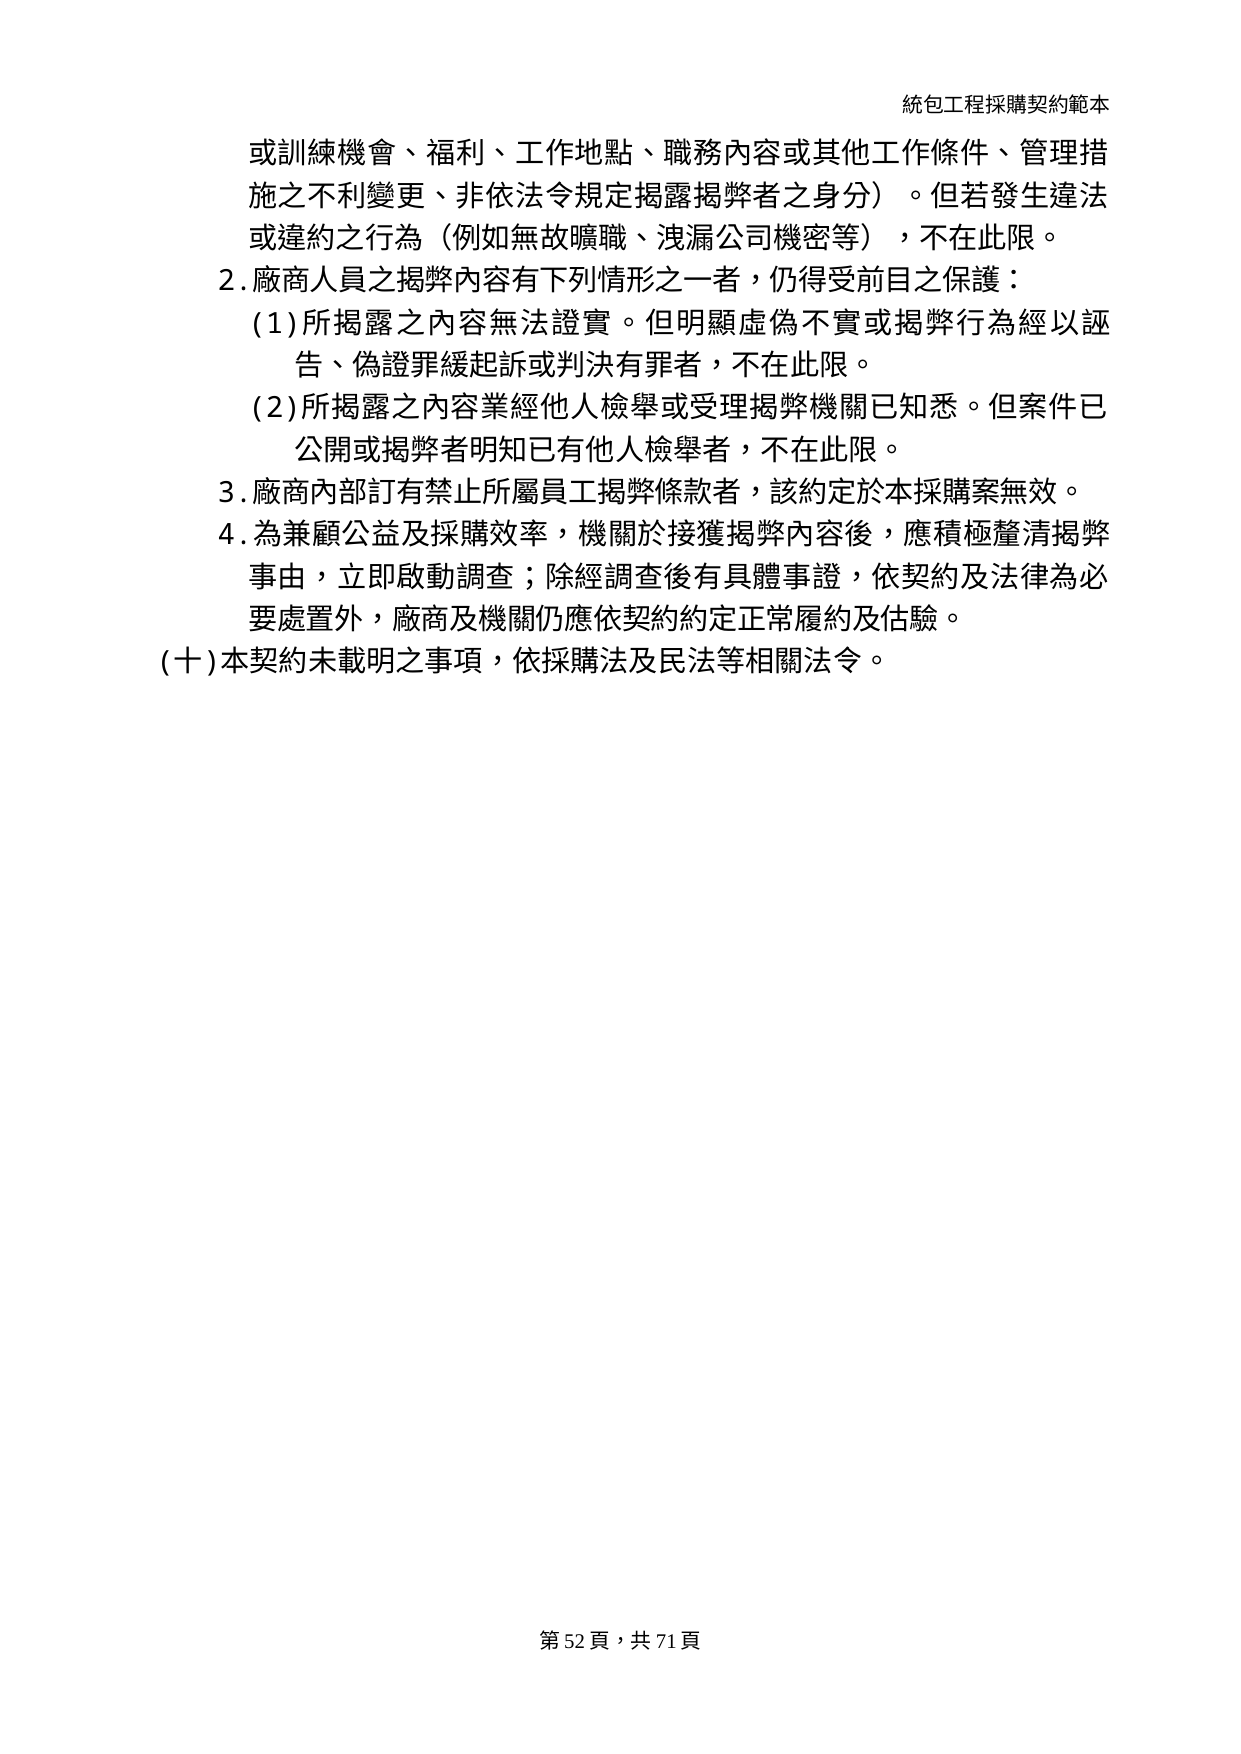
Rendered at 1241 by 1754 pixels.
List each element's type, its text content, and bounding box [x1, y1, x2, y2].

text (1)所揭露之內容無法證實。但明顯虛偽不實或揭弊行為經以誣告、偽證罪緩起訴或判決有罪者，不在此限。 [248, 299, 1110, 384]
text 2.廠商人員之揭弊內容有下列情形之一者，仍得受前目之保護： [217, 257, 1110, 299]
text (2)所揭露之內容業經他人檢舉或受理揭弊機關已知悉。但案件已公開或揭弊者明知已有他人檢舉者，不在此限。 [248, 384, 1110, 468]
text 4.為兼顧公益及採購效率，機關於接獲揭弊內容後，應積極釐清揭弊事由，立即啟動調查；除經調查後有具體事證，依契約及法律為必要處置外，廠商及機關仍應依契約約定正常履約及估驗。 [217, 511, 1110, 638]
text (十)本契約未載明之事項，依採購法及民法等相關法令。 [156, 638, 1110, 680]
text 或訓練機會、福利、工作地點、職務內容或其他工作條件、管理措施之不利變更、非依法令規定揭露揭弊者之身分）。但若發生違法或違約之行為（例如無故曠職、洩漏公司機密等），不在此限。 [217, 130, 1110, 257]
text 3.廠商內部訂有禁止所屬員工揭弊條款者，該約定於本採購案無效。 [217, 468, 1110, 511]
